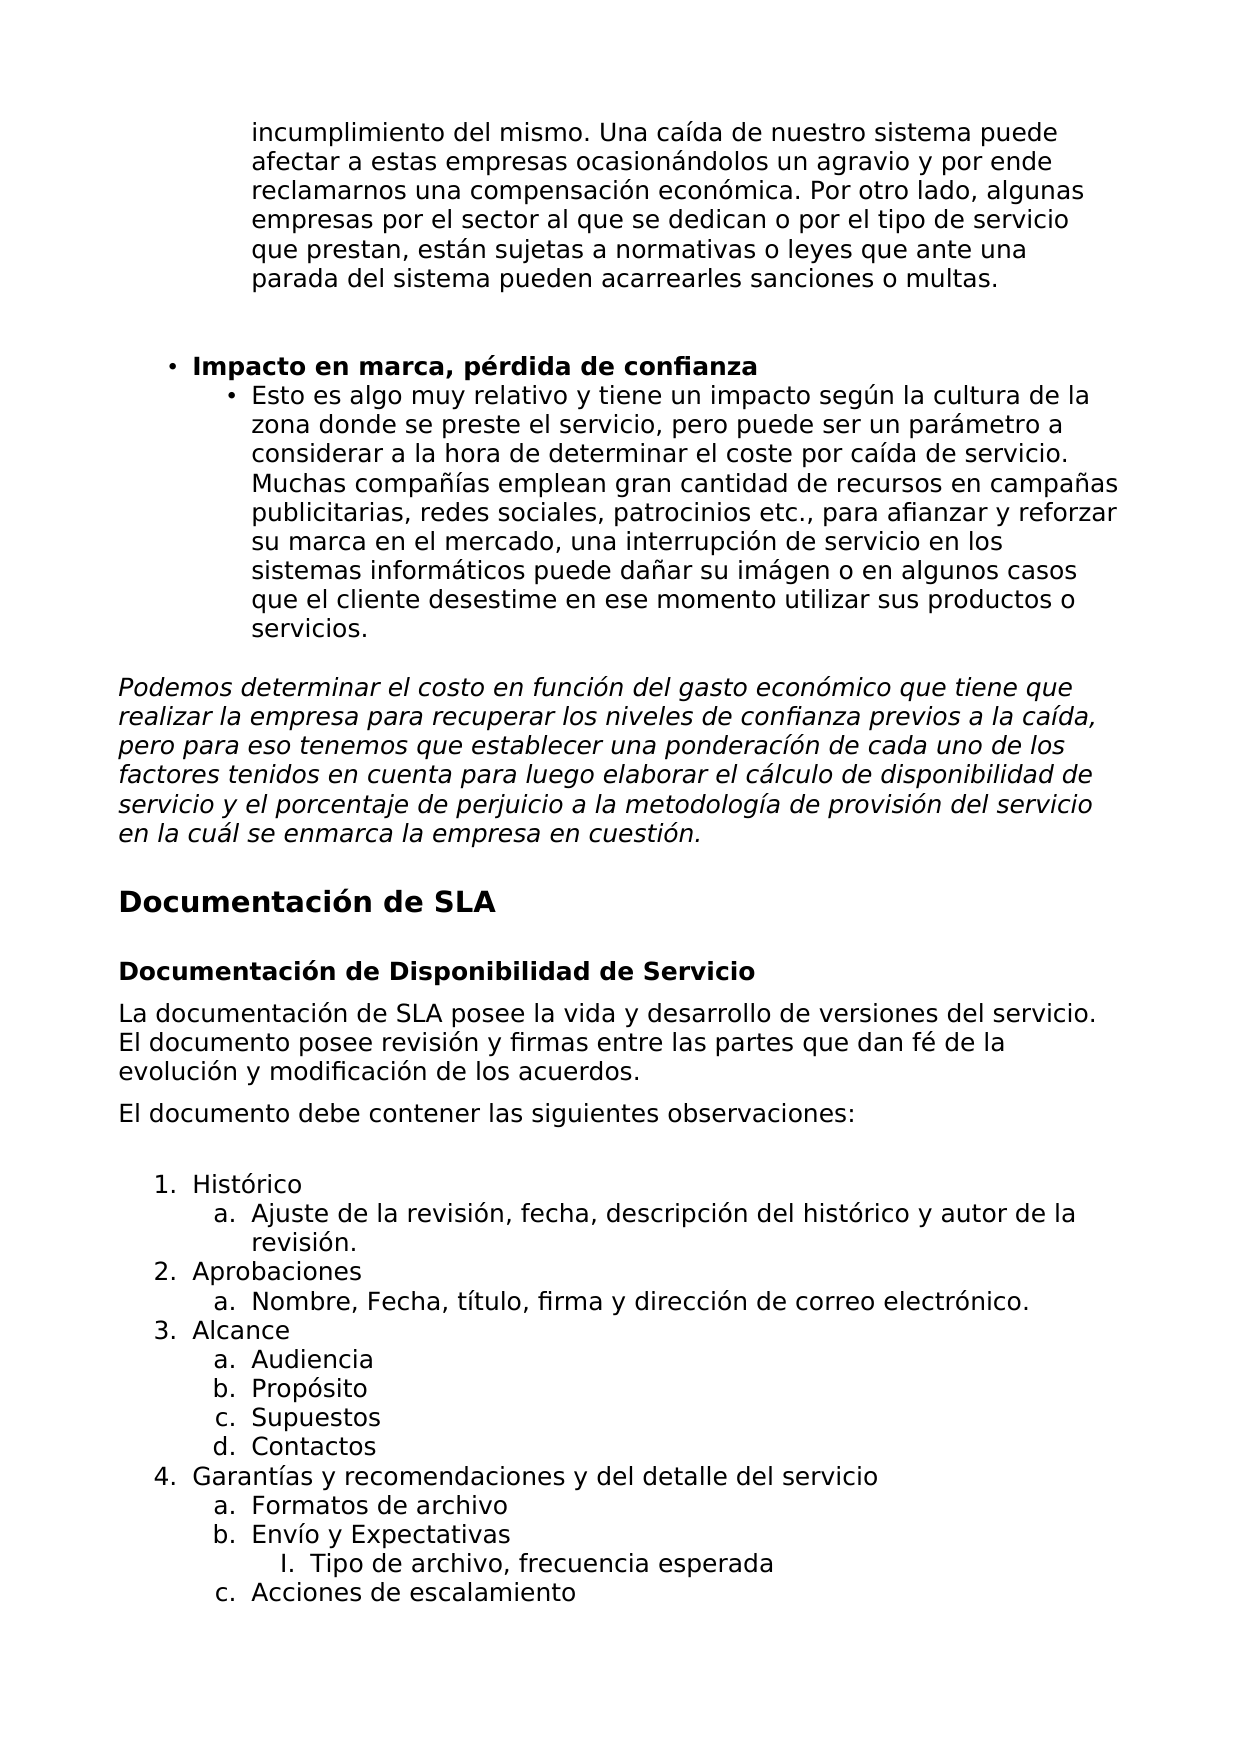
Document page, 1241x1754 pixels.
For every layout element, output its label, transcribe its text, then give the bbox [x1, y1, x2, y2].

list Aprobaciones [177, 1257, 1122, 1287]
list Contactos [236, 1432, 1122, 1462]
list Esto es algo muy relativo y tiene un impacto según la cultura de la zona donde se preste el servicio, pero puede ser un parámetro a considerar a la hora de determinar el coste por caída de servicio. Muchas compañías emplean gran cantidad de recursos en campañas publicitarias, redes sociales, patrocinios etc., para afianzar y reforzar su marca en el mercado, una interrupción de servicio en los sistemas informáticos puede dañar su imágen o en algunos casos que el cliente desestime en ese momento utilizar sus productos o servicios. [236, 381, 1122, 644]
text Podemos determinar el costo en función del gasto económico que tiene que realizar la empresa para recuperar los niveles de confianza previos a la caída, pero para eso tenemos que establecer una ponderacíón de cada uno de los factores tenidos en cuenta para luego elaborar el cálculo de disponibilidad de servicio y el porcentaje de perjuicio a la metodología de provisión del servicio en la cuál se enmarca la empresa en cuestión. [118, 673, 1122, 848]
list Nombre, Fecha, título, firma y dirección de correo electrónico. [236, 1287, 1122, 1316]
list Envío y Expectativas [236, 1520, 1122, 1549]
list Ajuste de la revisión, fecha, descripción del histórico y autor de la revisión. [236, 1199, 1122, 1257]
subtitle Documentación de Disponibilidad de Servicio [118, 957, 1122, 986]
list Alcance [177, 1316, 1122, 1345]
subtitle Documentación de SLA [118, 886, 1122, 920]
list Tipo de archivo, frecuencia esperada [295, 1549, 1122, 1578]
list Audiencia [236, 1345, 1122, 1374]
list Formatos de archivo [236, 1491, 1122, 1520]
list Garantías y recomendaciones y del detalle del servicio [177, 1462, 1122, 1491]
list Propósito [236, 1374, 1122, 1403]
list incumplimiento del mismo. Una caída de nuestro sistema puede afectar a estas empresas ocasionándolos un agravio y por ende reclamarnos una compensación económica. Por otro lado, algunas empresas por el sector al que se dedican o por el tipo de servicio que prestan, están sujetas a normativas o leyes que ante una parada del sistema pueden acarrearles sanciones o multas. [236, 118, 1122, 293]
list Histórico [177, 1170, 1122, 1199]
list Acciones de escalamiento [236, 1578, 1122, 1607]
text El documento debe contener las siguientes observaciones: [118, 1099, 1122, 1128]
list Impacto en marca, pérdida de confianza [177, 352, 1122, 381]
list Supuestos [236, 1403, 1122, 1432]
text La documentación de SLA posee la vida y desarrollo de versiones del servicio. El documento posee revisión y firmas entre las partes que dan fé de la evolución y modificación de los acuerdos. [118, 999, 1122, 1086]
